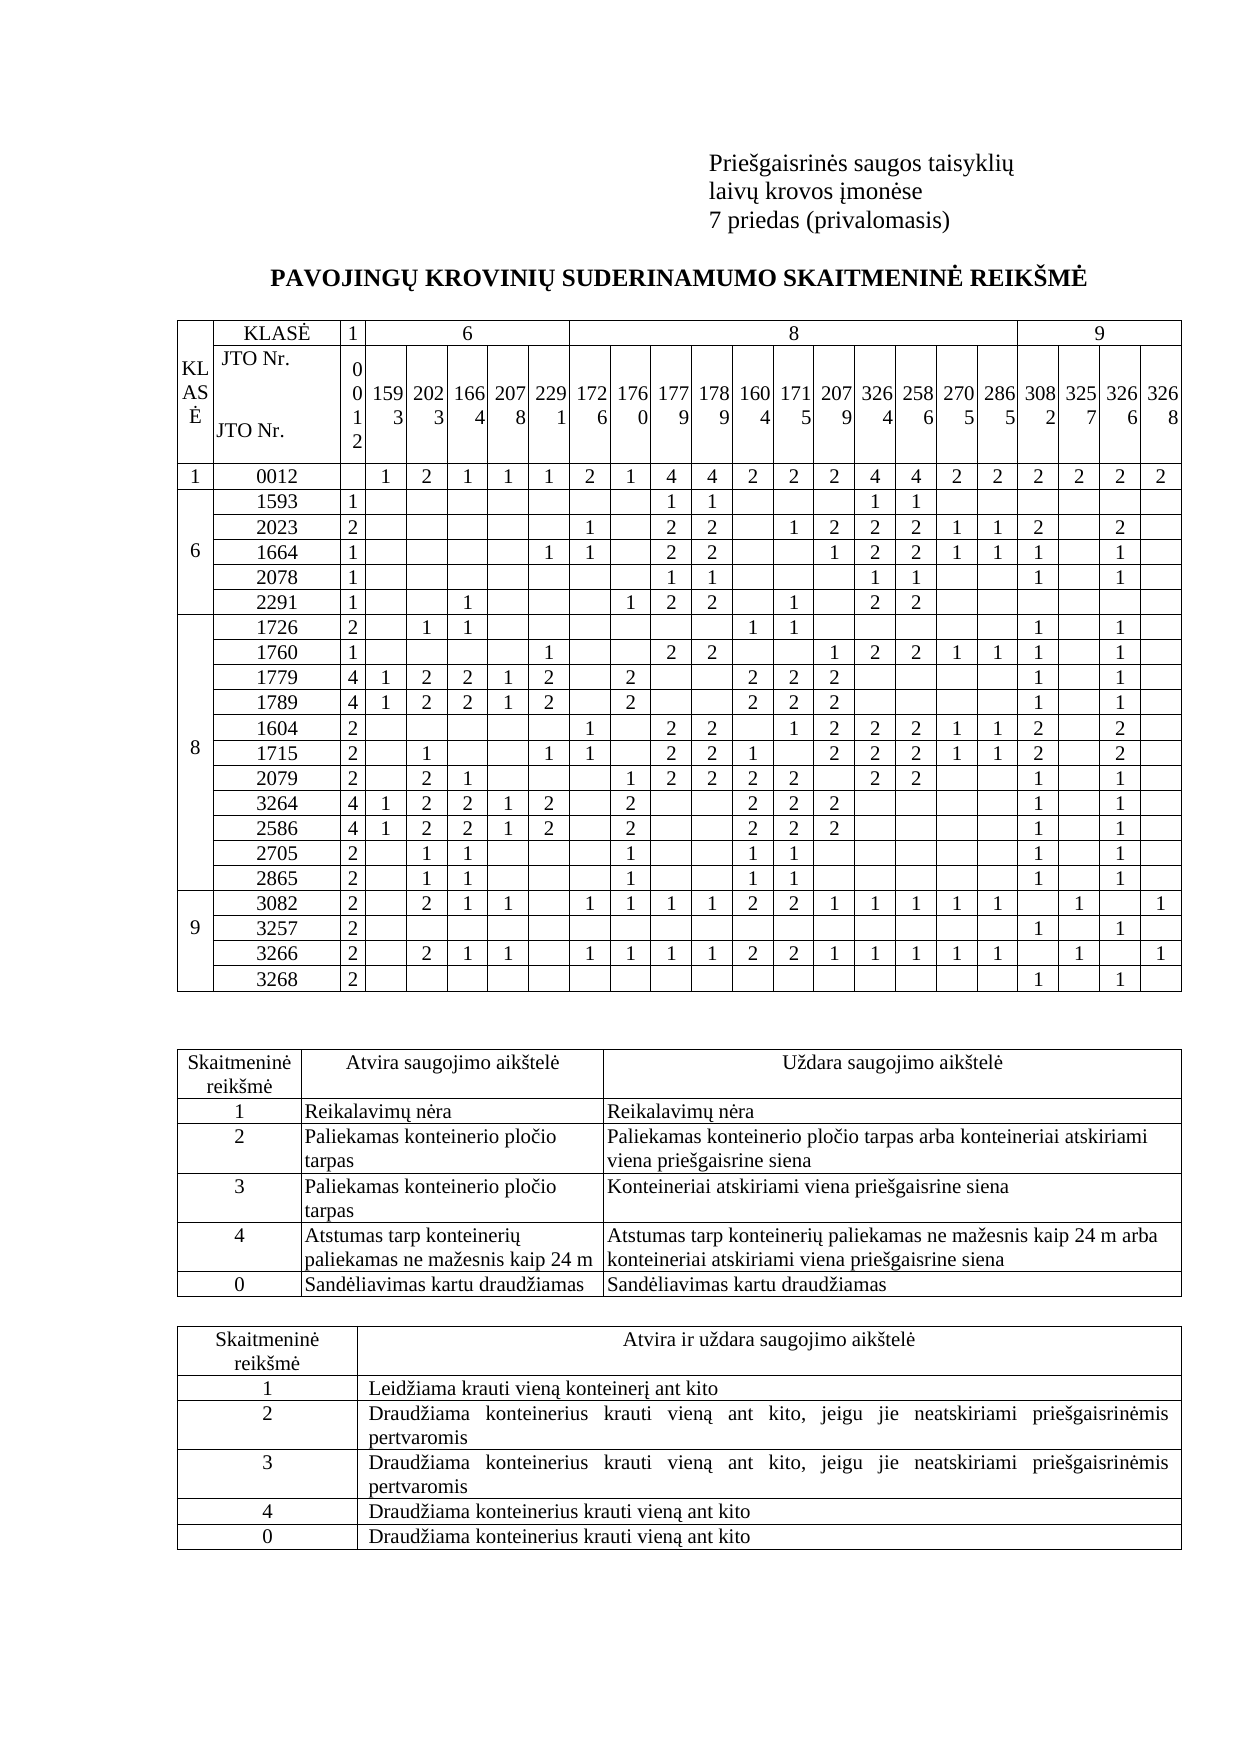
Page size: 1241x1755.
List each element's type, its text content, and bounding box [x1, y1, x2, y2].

table_cell [855, 866, 895, 890]
table_cell 2586 [896, 346, 936, 463]
table_cell 1 [570, 741, 610, 764]
table_cell 4 [341, 816, 365, 840]
table_cell 2 [896, 715, 936, 739]
table_cell [692, 816, 732, 840]
table_cell [611, 741, 650, 764]
table_cell [529, 766, 569, 790]
table_cell 1593 [214, 490, 340, 513]
table_cell [366, 615, 406, 639]
table_cell 1 [178, 1099, 301, 1123]
table_cell [692, 690, 732, 714]
table_cell 2291 [214, 590, 340, 614]
table_cell [1018, 590, 1058, 614]
table_cell Sandėliavimas kartu draudžiamas [302, 1272, 603, 1296]
table_cell 8 [178, 615, 213, 890]
table_cell [1059, 490, 1099, 513]
table_cell 3082 [1018, 346, 1058, 463]
table_cell 3264 [855, 346, 895, 463]
table_cell 2 [341, 941, 365, 965]
table_cell 1 [937, 941, 977, 965]
table_cell [570, 590, 610, 614]
table_cell [1059, 766, 1099, 790]
table_cell 1 [692, 941, 732, 965]
table_cell 1 [448, 590, 487, 614]
table_cell 4 [855, 464, 895, 488]
table_cell [1141, 741, 1181, 764]
table_cell 2 [651, 590, 691, 614]
table_cell [855, 665, 895, 689]
table_cell 4 [178, 1499, 357, 1523]
table_cell Paliekamas konteinerio pločio tarpas [302, 1174, 603, 1222]
table_cell 1 [1141, 891, 1181, 915]
table_cell [366, 841, 406, 865]
table_cell 2 [570, 464, 610, 488]
table_cell 1 [774, 515, 813, 539]
table_cell 1 [488, 665, 528, 689]
table_cell 2 [733, 464, 773, 488]
table_cell 3 [178, 1450, 357, 1498]
table_cell 1 [611, 590, 650, 614]
table_cell [1018, 891, 1058, 915]
table_cell 2 [692, 590, 732, 614]
table_cell [1018, 490, 1058, 513]
table_cell 2 [651, 640, 691, 664]
table_cell [733, 490, 773, 513]
table_cell [1100, 941, 1140, 965]
table_cell 2 [1100, 515, 1140, 539]
table_cell [366, 866, 406, 890]
table_cell 2865 [214, 866, 340, 890]
table_cell 1593 [366, 346, 406, 463]
table_cell 2 [814, 791, 854, 815]
table_cell [1059, 966, 1099, 991]
table_cell 1 [1059, 941, 1099, 965]
table_cell 2 [341, 615, 365, 639]
table_cell 2 [341, 741, 365, 764]
table_cell 1 [896, 490, 936, 513]
table_cell 1 [692, 490, 732, 513]
table_cell [1141, 966, 1181, 991]
table_cell Konteineriai atskiriami viena priešgaisrine siena [604, 1174, 1181, 1222]
table_cell 1 [407, 615, 447, 639]
table_cell 1 [448, 766, 487, 790]
table_cell [407, 565, 447, 589]
table_cell 2 [529, 816, 569, 840]
table_cell [570, 916, 610, 940]
table_cell 2 [896, 766, 936, 790]
table_cell 2 [1018, 715, 1058, 739]
table_cell 0012 [214, 464, 340, 488]
table_cell 1 [651, 565, 691, 589]
table_cell 1 [692, 891, 732, 915]
table_cell [488, 966, 528, 991]
table_cell [733, 640, 773, 664]
table_cell [366, 891, 406, 915]
table_cell [937, 490, 977, 513]
table_cell 2 [529, 665, 569, 689]
table_cell 1 [448, 464, 487, 488]
table_cell 0 [178, 1272, 301, 1296]
table_cell 1 [178, 464, 213, 488]
table_cell [366, 590, 406, 614]
table_cell [1059, 791, 1099, 815]
table_cell 1 [570, 941, 610, 965]
table_cell [570, 866, 610, 890]
table_cell [1100, 891, 1140, 915]
table_cell [651, 816, 691, 840]
table_cell 1 [937, 741, 977, 764]
table_cell 1 [978, 891, 1017, 915]
table_cell [1141, 841, 1181, 865]
table_cell [529, 715, 569, 739]
table_cell Leidžiama krauti vieną konteinerį ant kito [358, 1376, 1181, 1400]
table_cell 1 [855, 565, 895, 589]
table_cell [774, 490, 813, 513]
table_cell 2 [341, 515, 365, 539]
table_header 1 [341, 321, 365, 345]
table_cell [896, 916, 936, 940]
table_cell [570, 690, 610, 714]
table_cell 1 [529, 741, 569, 764]
table_cell [366, 565, 406, 589]
table_cell 1 [774, 615, 813, 639]
table_cell 1760 [611, 346, 650, 463]
table_cell 1 [1100, 841, 1140, 865]
table_cell [692, 615, 732, 639]
table_cell 2 [733, 941, 773, 965]
table_cell 1715 [214, 741, 340, 764]
table_cell 2 [774, 816, 813, 840]
table_cell 1 [1018, 615, 1058, 639]
table_cell [978, 791, 1017, 815]
table_cell [1141, 515, 1181, 539]
table_cell 1726 [214, 615, 340, 639]
table_cell Draudžiama konteinerius krauti vieną ant kito [358, 1525, 1181, 1548]
table_cell 1 [814, 640, 854, 664]
table_cell 1789 [214, 690, 340, 714]
table_cell 2 [448, 816, 487, 840]
table_cell [1059, 590, 1099, 614]
table_cell [896, 841, 936, 865]
table_cell Paliekamas konteinerio pločio tarpas [302, 1124, 603, 1172]
table_cell [407, 590, 447, 614]
table_cell 1 [937, 515, 977, 539]
table_cell 1760 [214, 640, 340, 664]
table_cell [488, 916, 528, 940]
table_cell 1 [488, 891, 528, 915]
table_header Skaitmeninė reikšmė [178, 1050, 301, 1098]
table_cell 1 [1018, 665, 1058, 689]
table_cell [448, 490, 487, 513]
table_cell [733, 715, 773, 739]
table_cell [651, 665, 691, 689]
table_cell [774, 966, 813, 991]
table_cell [1141, 640, 1181, 664]
table_cell [1141, 665, 1181, 689]
table_cell 1 [1100, 966, 1140, 991]
table_cell [488, 741, 528, 764]
table_cell [978, 490, 1017, 513]
table_cell [366, 966, 406, 991]
table_cell 2 [611, 816, 650, 840]
table_cell 2 [774, 464, 813, 488]
table_cell 1 [1018, 866, 1058, 890]
table_cell 1 [366, 816, 406, 840]
table_cell 2 [814, 464, 854, 488]
table_cell [407, 966, 447, 991]
table_cell 1 [448, 615, 487, 639]
table_cell 2 [774, 941, 813, 965]
table_cell [611, 565, 650, 589]
table_cell [1141, 565, 1181, 589]
table_cell [570, 816, 610, 840]
table_cell 2 [692, 766, 732, 790]
table_cell [488, 590, 528, 614]
table_cell 1 [1018, 841, 1058, 865]
table_cell 2 [774, 665, 813, 689]
table_cell [529, 565, 569, 589]
table_cell 2 [1100, 741, 1140, 764]
table_cell [733, 515, 773, 539]
table_cell 1 [488, 941, 528, 965]
table_cell [611, 615, 650, 639]
table_cell [407, 490, 447, 513]
table_cell 4 [896, 464, 936, 488]
table_cell [651, 841, 691, 865]
table_cell [529, 515, 569, 539]
table_cell [529, 941, 569, 965]
table_cell 2 [855, 515, 895, 539]
table_cell 1715 [774, 346, 813, 463]
table_cell [733, 916, 773, 940]
table_cell [488, 866, 528, 890]
table_cell [448, 741, 487, 764]
table_cell [1059, 665, 1099, 689]
table_cell [814, 565, 854, 589]
table_cell [488, 715, 528, 739]
table_cell [611, 966, 650, 991]
table_cell [570, 640, 610, 664]
table_cell 1 [611, 766, 650, 790]
table_cell 2 [407, 665, 447, 689]
table_cell [937, 690, 977, 714]
table_cell 1 [341, 590, 365, 614]
table_cell 1 [611, 841, 650, 865]
table_cell 1 [407, 866, 447, 890]
table_cell 2 [407, 690, 447, 714]
table_cell 2 [651, 515, 691, 539]
table_cell [1141, 766, 1181, 790]
table_cell [407, 916, 447, 940]
table_cell [1141, 540, 1181, 564]
table_cell 3 [178, 1174, 301, 1222]
table_cell [1059, 741, 1099, 764]
table_cell [855, 841, 895, 865]
table_cell 4 [341, 791, 365, 815]
table_cell 2 [529, 690, 569, 714]
table_cell 1 [178, 1376, 357, 1400]
table_cell 2 [1141, 464, 1181, 488]
table_cell 2 [896, 515, 936, 539]
table_cell 1 [1100, 866, 1140, 890]
table_cell 1 [1100, 665, 1140, 689]
table_cell [570, 490, 610, 513]
table_cell 4 [341, 690, 365, 714]
table_cell [978, 565, 1017, 589]
table_cell 2 [448, 791, 487, 815]
table_cell [366, 941, 406, 965]
table_cell 3257 [1059, 346, 1099, 463]
table_cell [814, 841, 854, 865]
text Pavojingų krovinių suderinamumo skaitmeninė reikšmė [177, 263, 1181, 291]
table_cell Reikalavimų nėra [302, 1099, 603, 1123]
table_cell 1 [1100, 690, 1140, 714]
table_cell [1059, 816, 1099, 840]
table_cell [937, 841, 977, 865]
table_cell [366, 640, 406, 664]
table_cell [448, 565, 487, 589]
table_cell [978, 615, 1017, 639]
table_cell [366, 741, 406, 764]
table_cell 1 [651, 941, 691, 965]
table_cell 3266 [1100, 346, 1140, 463]
table_cell 1 [733, 841, 773, 865]
table_cell [1100, 490, 1140, 513]
table_cell 9 [178, 891, 213, 991]
table_cell 1664 [448, 346, 487, 463]
table_cell [488, 515, 528, 539]
table_cell 1 [1018, 966, 1058, 991]
table_cell 2 [611, 665, 650, 689]
table_cell [937, 766, 977, 790]
table_cell 1 [978, 515, 1017, 539]
table_cell 1 [529, 464, 569, 488]
table_cell [978, 690, 1017, 714]
table_cell [1059, 540, 1099, 564]
table_cell 1 [1059, 891, 1099, 915]
table_cell [529, 615, 569, 639]
table_cell 1 [774, 715, 813, 739]
table_cell Atstumas tarp konteinerių paliekamas ne mažesnis kaip 24 m [302, 1223, 603, 1271]
table_cell [814, 966, 854, 991]
table_cell 1 [611, 941, 650, 965]
table_cell [570, 665, 610, 689]
table_cell [774, 916, 813, 940]
table_cell 1 [814, 891, 854, 915]
table_cell [1141, 866, 1181, 890]
table_cell 2 [733, 791, 773, 815]
table_cell [407, 715, 447, 739]
table_cell [1059, 515, 1099, 539]
table_cell 2 [896, 640, 936, 664]
table_cell 3268 [1141, 346, 1181, 463]
table_cell [407, 515, 447, 539]
table_cell [937, 866, 977, 890]
table_header Uždara saugojimo aikštelė [604, 1050, 1181, 1098]
table_cell 6 [178, 490, 213, 614]
table_cell [611, 916, 650, 940]
table_cell 1 [341, 640, 365, 664]
table_cell 2 [529, 791, 569, 815]
table_cell [814, 766, 854, 790]
table_cell 1 [1018, 640, 1058, 664]
table_cell 2 [1059, 464, 1099, 488]
table_cell 1 [1018, 565, 1058, 589]
table_cell [651, 916, 691, 940]
table_cell 1 [1018, 816, 1058, 840]
table_cell 2 [814, 715, 854, 739]
table_cell 2023 [407, 346, 447, 463]
table_cell [814, 590, 854, 614]
table_cell [366, 490, 406, 513]
table_cell 1 [896, 941, 936, 965]
table_cell 2079 [814, 346, 854, 463]
table_cell JTO Nr. JTO Nr. [214, 346, 340, 463]
table_cell 2 [341, 966, 365, 991]
table_cell 1 [366, 690, 406, 714]
table_cell 1 [448, 941, 487, 965]
table_cell [937, 816, 977, 840]
table_cell 2291 [529, 346, 569, 463]
table_cell 2 [896, 540, 936, 564]
table_cell [488, 841, 528, 865]
table_cell [692, 665, 732, 689]
table_cell 1 [937, 715, 977, 739]
table_cell [896, 615, 936, 639]
table_cell 1 [937, 891, 977, 915]
table_cell 3257 [214, 916, 340, 940]
table_cell [733, 565, 773, 589]
table_cell Sandėliavimas kartu draudžiamas [604, 1272, 1181, 1296]
table_cell 1 [1100, 640, 1140, 664]
table_cell [978, 966, 1017, 991]
table_cell Atstumas tarp konteinerių paliekamas ne mažesnis kaip 24 m arba konteineriai atskiriami viena priešgaisrine siena [604, 1223, 1181, 1271]
table_cell 1 [570, 515, 610, 539]
table_cell 1 [855, 941, 895, 965]
table_cell 2865 [978, 346, 1017, 463]
table_cell 1 [1100, 916, 1140, 940]
table_cell 1 [1100, 816, 1140, 840]
table_cell [1059, 615, 1099, 639]
table_cell 1 [651, 490, 691, 513]
table_cell 4 [651, 464, 691, 488]
table_cell 1 [855, 490, 895, 513]
table_cell 1789 [692, 346, 732, 463]
table_cell 2 [774, 891, 813, 915]
table_cell [366, 515, 406, 539]
table_cell [937, 791, 977, 815]
table_cell 2 [341, 841, 365, 865]
table_cell [692, 966, 732, 991]
table_cell 2 [651, 540, 691, 564]
table_cell [1141, 615, 1181, 639]
table_cell 2 [855, 590, 895, 614]
table_cell 2 [1100, 464, 1140, 488]
table_cell 2 [341, 715, 365, 739]
table_cell 2 [774, 766, 813, 790]
table_cell [978, 665, 1017, 689]
table_cell [978, 766, 1017, 790]
table_cell [1018, 941, 1058, 965]
table_cell 2 [407, 464, 447, 488]
table_cell 1 [692, 565, 732, 589]
table_cell [774, 540, 813, 564]
table_cell 1604 [214, 715, 340, 739]
table_cell [1059, 565, 1099, 589]
table_cell 1 [896, 891, 936, 915]
table_cell 2 [178, 1401, 357, 1449]
table_cell 1 [341, 540, 365, 564]
table_cell 1 [488, 464, 528, 488]
table_cell [814, 866, 854, 890]
table_cell 1 [529, 640, 569, 664]
table_cell [651, 966, 691, 991]
table_cell 1 [814, 941, 854, 965]
table_cell 2 [407, 941, 447, 965]
table_cell [814, 490, 854, 513]
table_cell 2 [733, 766, 773, 790]
table_header Atvira saugojimo aikštelė [302, 1050, 603, 1098]
table_cell 2 [1018, 464, 1058, 488]
table_cell 2 [733, 690, 773, 714]
table_cell 1 [1100, 791, 1140, 815]
table_cell 1 [1100, 615, 1140, 639]
table_cell [937, 665, 977, 689]
table_cell [855, 791, 895, 815]
table_cell [366, 715, 406, 739]
table_cell [407, 540, 447, 564]
table_cell [855, 916, 895, 940]
table_cell 2 [407, 791, 447, 815]
table_cell [366, 916, 406, 940]
table_cell 1779 [651, 346, 691, 463]
table_cell [488, 766, 528, 790]
table_cell 2 [855, 766, 895, 790]
table_cell [407, 640, 447, 664]
text 7 priedas (privalomasis) [177, 205, 1181, 234]
table_cell [978, 590, 1017, 614]
table_cell [448, 916, 487, 940]
table_cell [488, 640, 528, 664]
table_cell 2 [178, 1124, 301, 1172]
table_cell [692, 916, 732, 940]
table_cell 1 [341, 490, 365, 513]
table_cell [896, 665, 936, 689]
table_cell 2 [733, 665, 773, 689]
table_cell [570, 565, 610, 589]
table_cell 1 [978, 941, 1017, 965]
table_cell [611, 640, 650, 664]
table_cell 2 [692, 515, 732, 539]
table_cell 2 [855, 640, 895, 664]
table_cell [448, 640, 487, 664]
table_cell [774, 741, 813, 764]
table_cell 1 [611, 464, 650, 488]
table_cell [814, 615, 854, 639]
table_cell [1100, 590, 1140, 614]
table_cell [1141, 690, 1181, 714]
table_cell 2 [733, 891, 773, 915]
table_cell [611, 715, 650, 739]
table_cell 4 [178, 1223, 301, 1271]
table_cell [774, 640, 813, 664]
table_cell 1726 [570, 346, 610, 463]
table_cell [448, 966, 487, 991]
table_cell 1 [570, 891, 610, 915]
table_cell 2 [814, 690, 854, 714]
table_cell [855, 690, 895, 714]
table_cell [1141, 916, 1181, 940]
table_cell [733, 966, 773, 991]
table_header 9 [1018, 321, 1181, 345]
table_cell 4 [692, 464, 732, 488]
table_cell [570, 841, 610, 865]
table_cell [774, 565, 813, 589]
table_cell 1 [1018, 766, 1058, 790]
table_cell [651, 791, 691, 815]
table_cell 2 [341, 891, 365, 915]
table_cell 1 [488, 690, 528, 714]
table_cell [855, 966, 895, 991]
table_cell [937, 565, 977, 589]
table_cell 1 [814, 540, 854, 564]
table_cell [1059, 841, 1099, 865]
table_cell [1141, 715, 1181, 739]
table_cell [855, 816, 895, 840]
table_cell 3082 [214, 891, 340, 915]
table_cell [937, 966, 977, 991]
table_cell [570, 791, 610, 815]
table_cell 2 [896, 741, 936, 764]
table_cell 1 [611, 866, 650, 890]
table_cell 1 [570, 715, 610, 739]
table_cell 1 [855, 891, 895, 915]
table_cell 2 [651, 741, 691, 764]
table_cell 2 [855, 540, 895, 564]
table_cell [978, 916, 1017, 940]
table_cell 1 [1100, 565, 1140, 589]
table_cell 2 [855, 741, 895, 764]
table_cell 2586 [214, 816, 340, 840]
table_cell [488, 540, 528, 564]
table_header KLASĖ [178, 321, 213, 463]
table_cell 2 [611, 791, 650, 815]
table_cell [937, 615, 977, 639]
table_cell [937, 590, 977, 614]
table_cell 2 [407, 891, 447, 915]
table_cell 1 [1100, 540, 1140, 564]
table_cell [896, 816, 936, 840]
table_cell [529, 866, 569, 890]
table_cell [1059, 916, 1099, 940]
table_cell 1 [341, 565, 365, 589]
table_cell 1 [651, 891, 691, 915]
table_cell 2079 [214, 766, 340, 790]
table_cell [570, 766, 610, 790]
table_cell [814, 916, 854, 940]
table_cell 1 [448, 866, 487, 890]
table_cell 1 [488, 816, 528, 840]
table_cell 1 [1141, 941, 1181, 965]
table_cell 2 [692, 741, 732, 764]
table_cell [1059, 640, 1099, 664]
table_cell [733, 540, 773, 564]
table_cell 1 [733, 866, 773, 890]
table_cell 1 [366, 665, 406, 689]
table_cell [529, 891, 569, 915]
table_cell [1059, 715, 1099, 739]
table_cell 2705 [214, 841, 340, 865]
table_cell 2 [407, 816, 447, 840]
table_cell 1 [978, 741, 1017, 764]
table_cell 1664 [214, 540, 340, 564]
table_cell 2 [692, 715, 732, 739]
table_header 8 [570, 321, 1017, 345]
table_cell [611, 490, 650, 513]
table_cell 2 [448, 665, 487, 689]
table_cell [1141, 791, 1181, 815]
table_cell [896, 866, 936, 890]
table_cell 1 [407, 741, 447, 764]
table_cell [896, 690, 936, 714]
table_cell 1 [774, 590, 813, 614]
table_cell 2 [611, 690, 650, 714]
table_cell 1 [366, 791, 406, 815]
table_cell 2 [1018, 515, 1058, 539]
table_cell [651, 615, 691, 639]
table_cell 2 [692, 640, 732, 664]
table_cell 1779 [214, 665, 340, 689]
table_cell [978, 866, 1017, 890]
table_cell 2078 [214, 565, 340, 589]
table_cell [529, 916, 569, 940]
table_cell [488, 565, 528, 589]
table_cell 1 [570, 540, 610, 564]
table_cell [1059, 690, 1099, 714]
table_cell [978, 841, 1017, 865]
table_cell 0 [178, 1525, 357, 1548]
table_cell 3266 [214, 941, 340, 965]
table_cell 2 [774, 791, 813, 815]
table_cell 1 [1018, 916, 1058, 940]
table_cell 1604 [733, 346, 773, 463]
table_cell 2 [814, 665, 854, 689]
table_cell Draudžiama konteinerius krauti vieną ant kito, jeigu jie neatskiriami priešgaisrinėmis pertvaromis [358, 1450, 1181, 1498]
table_cell 1 [366, 464, 406, 488]
table_cell 2 [341, 866, 365, 890]
table_cell 1 [448, 841, 487, 865]
table_cell 2 [407, 766, 447, 790]
table_cell 1 [611, 891, 650, 915]
table_cell 1 [733, 741, 773, 764]
table_cell 1 [774, 841, 813, 865]
table_cell 2 [733, 816, 773, 840]
table_cell 2 [1100, 715, 1140, 739]
table_cell 1 [978, 715, 1017, 739]
table_cell 2 [855, 715, 895, 739]
table_cell [529, 490, 569, 513]
table_cell 2 [1018, 741, 1058, 764]
table_cell [1059, 866, 1099, 890]
table_cell 1 [1018, 791, 1058, 815]
table_cell 4 [341, 665, 365, 689]
table_cell 1 [448, 891, 487, 915]
text Priešgaisrinės saugos taisyklių [177, 148, 1181, 176]
table_cell [692, 791, 732, 815]
table_cell 1 [1018, 540, 1058, 564]
table_cell 1 [529, 540, 569, 564]
table_cell 1 [774, 866, 813, 890]
table_cell 0012 [341, 346, 365, 463]
table_cell 3268 [214, 966, 340, 991]
table_cell 1 [896, 565, 936, 589]
table_cell 2 [341, 766, 365, 790]
table_cell [611, 515, 650, 539]
table_cell Draudžiama konteinerius krauti vieną ant kito [358, 1499, 1181, 1523]
table_cell [1141, 590, 1181, 614]
table_cell 1 [733, 615, 773, 639]
table_cell [611, 540, 650, 564]
table_cell 1 [978, 540, 1017, 564]
table_cell 1 [488, 791, 528, 815]
table_cell 2 [341, 916, 365, 940]
table_cell [341, 464, 365, 488]
table_cell 2 [692, 540, 732, 564]
table_cell [1141, 816, 1181, 840]
table_cell 2 [814, 515, 854, 539]
table_cell 2 [814, 816, 854, 840]
table_header 6 [366, 321, 569, 345]
table_cell 2 [651, 715, 691, 739]
table_cell [448, 515, 487, 539]
table_cell [366, 766, 406, 790]
table_cell 2078 [488, 346, 528, 463]
table_cell [448, 715, 487, 739]
table_cell 1 [407, 841, 447, 865]
table_cell [651, 866, 691, 890]
table_header Atvira ir uždara saugojimo aikštelė [358, 1327, 1181, 1375]
table_cell [1141, 490, 1181, 513]
table_cell [733, 590, 773, 614]
table_cell 3264 [214, 791, 340, 815]
table_cell 2 [896, 590, 936, 614]
table_cell [692, 841, 732, 865]
table_cell 2 [814, 741, 854, 764]
table_cell 1 [978, 640, 1017, 664]
table_cell 1 [937, 540, 977, 564]
table_cell 2 [978, 464, 1017, 488]
table_cell 2 [448, 690, 487, 714]
table_cell [448, 540, 487, 564]
table_cell 2 [651, 766, 691, 790]
text laivų krovos įmonėse [177, 176, 1181, 205]
table_cell [896, 791, 936, 815]
table_header KLASĖ [214, 321, 340, 345]
table_cell Reikalavimų nėra [604, 1099, 1181, 1123]
table_cell [570, 615, 610, 639]
table_cell [529, 590, 569, 614]
table_cell 2023 [214, 515, 340, 539]
table_cell [488, 615, 528, 639]
table_cell 1 [1018, 690, 1058, 714]
table_cell [855, 615, 895, 639]
table_cell 2705 [937, 346, 977, 463]
table_cell 2 [937, 464, 977, 488]
table_cell [692, 866, 732, 890]
table_cell [896, 966, 936, 991]
table_header Skaitmeninė reikšmė [178, 1327, 357, 1375]
table_cell Paliekamas konteinerio pločio tarpas arba konteineriai atskiriami viena priešgaisrine siena [604, 1124, 1181, 1172]
table_cell Draudžiama konteinerius krauti vieną ant kito, jeigu jie neatskiriami priešgaisrinėmis pertvaromis [358, 1401, 1181, 1449]
table_cell [651, 690, 691, 714]
table_cell [937, 916, 977, 940]
table_cell [570, 966, 610, 991]
table_cell [978, 816, 1017, 840]
table_cell [488, 490, 528, 513]
table_cell [366, 540, 406, 564]
table_cell [529, 966, 569, 991]
table_cell [529, 841, 569, 865]
table_cell 1 [937, 640, 977, 664]
table_cell 2 [774, 690, 813, 714]
table_cell 1 [1100, 766, 1140, 790]
